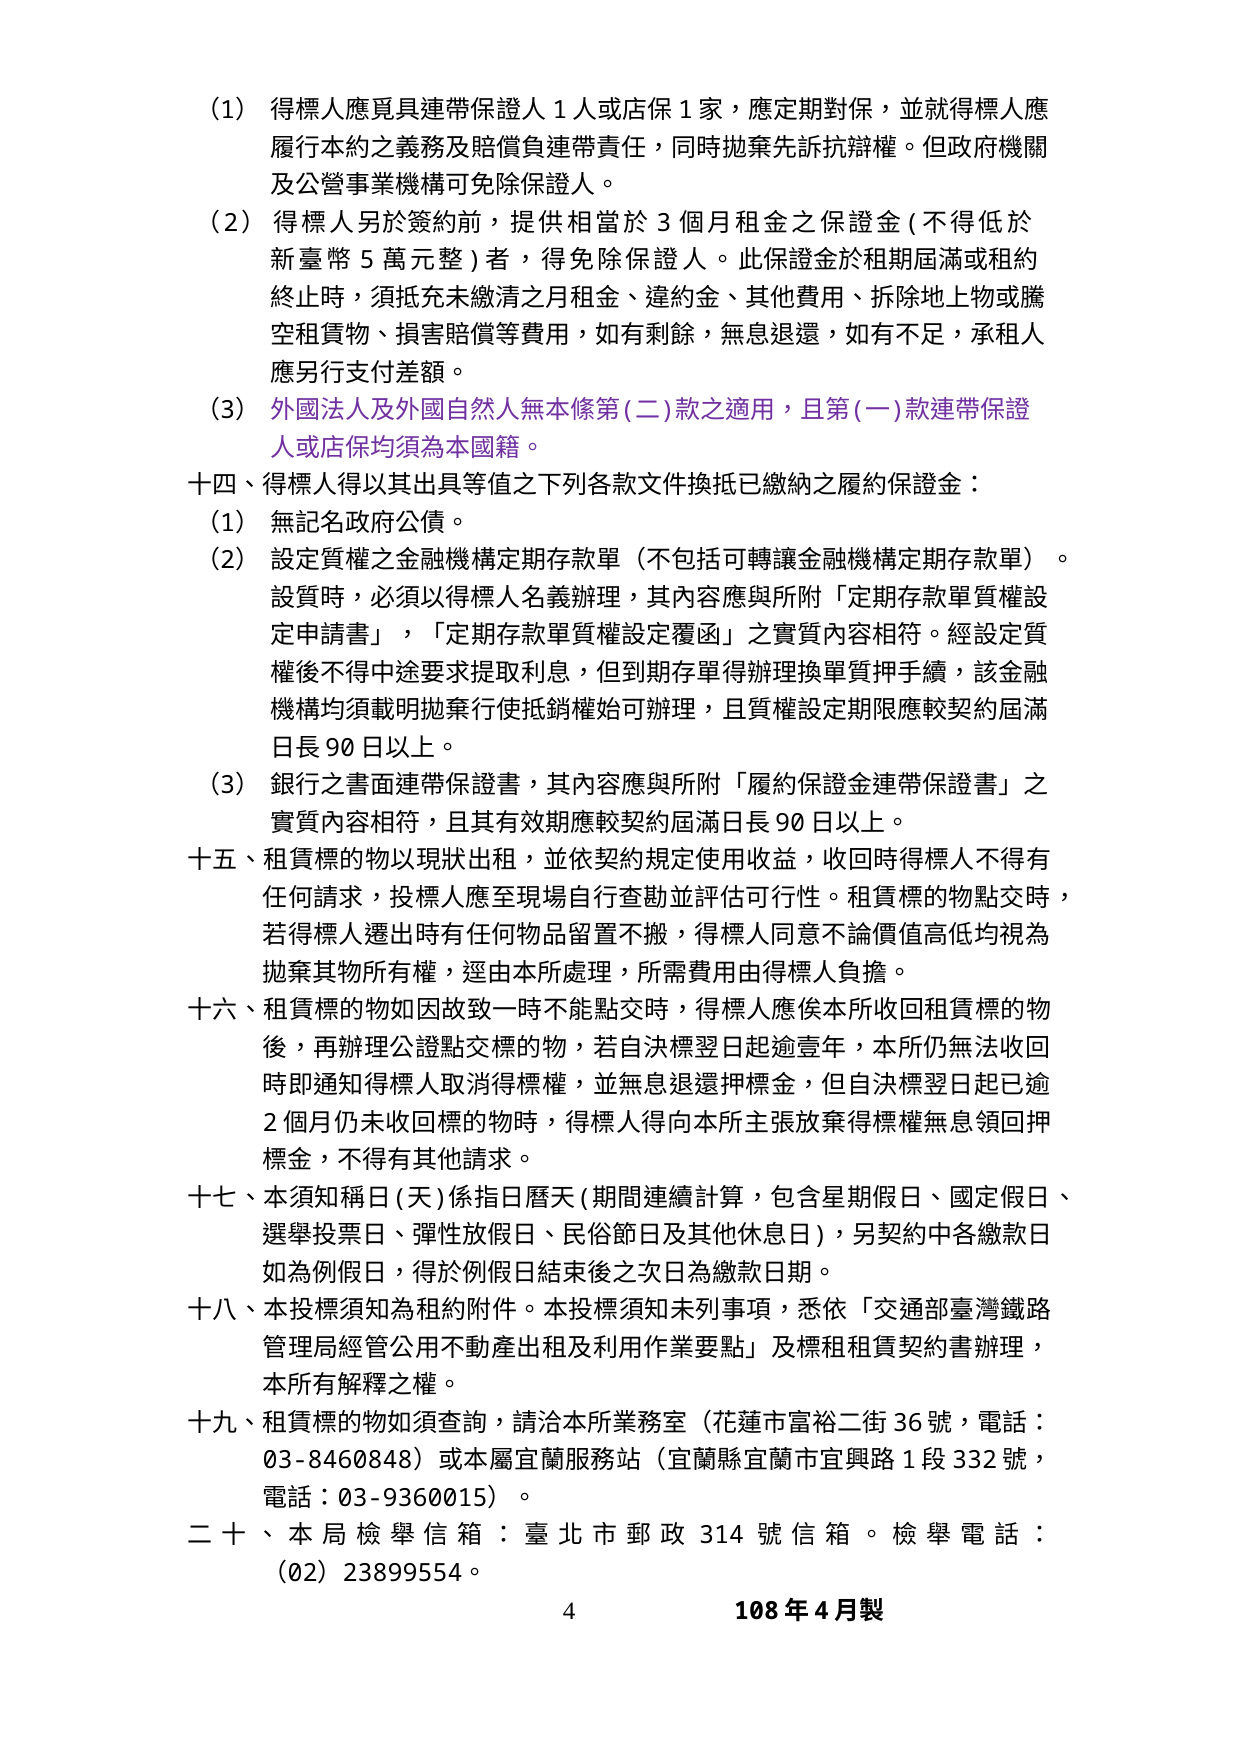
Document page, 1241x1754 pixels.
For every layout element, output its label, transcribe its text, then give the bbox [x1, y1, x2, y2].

text 十五、租賃標的物以現狀出租，並依契約規定使用收益，收回時得標人不得有任何請求，投標人應至現場自行查勘並評估可行性。租賃標的物點交時，若得標人遷出時有任何物品留置不搬，得標人同意不論價值高低均視為拋棄其物所有權，逕由本所處理，所需費用由得標人負擔。 [187, 839, 1053, 989]
list 外國法人及外國自然人無本絛第(二)款之適用，且第(一)款連帶保證人或店保均須為本國籍。 [195, 389, 1047, 464]
list 設定質權之金融機構定期存款單（不包括可轉讓金融機構定期存款單）。設質時，必須以得標人名義辦理，其內容應與所附「定期存款單質權設定申請書」，「定期存款單質權設定覆函」之實質內容相符。經設定質權後不得中途要求提取利息，但到期存單得辦理換單質押手續，該金融機構均須載明拋棄行使抵銷權始可辦理，且質權設定期限應較契約屆滿日長90日以上。 [195, 539, 1051, 764]
list 銀行之書面連帶保證書，其內容應與所附「履約保證金連帶保證書」之實質內容相符，且其有效期應較契約屆滿日長90日以上。 [195, 764, 1051, 839]
text 十八、本投標須知為租約附件。本投標須知未列事項，悉依「交通部臺灣鐵路管理局經管公用不動產出租及利用作業要點」及標租租賃契約書辦理，本所有解釋之權。 [187, 1289, 1053, 1401]
text 十四、得標人得以其出具等值之下列各款文件換抵已繳納之履約保證金： [187, 464, 1053, 501]
text 十九、租賃標的物如須查詢，請洽本所業務室（花蓮市富裕二街36號，電話：03-8460848）或本屬宜蘭服務站（宜蘭縣宜蘭市宜興路1段332號，電話：03-9360015）。 [187, 1401, 1053, 1514]
text 十七、本須知稱日(天)係指日曆天(期間連續計算，包含星期假日、國定假日、選舉投票日、彈性放假日、民俗節日及其他休息日)，另契約中各繳款日如為例假日，得於例假日結束後之次日為繳款日期。 [187, 1176, 1053, 1289]
list 得標人應覓具連帶保證人1人或店保1家，應定期對保，並就得標人應履行本約之義務及賠償負連帶責任，同時拋棄先訴抗辯權。但政府機關及公營事業機構可免除保證人。 [195, 89, 1051, 201]
text 十六、租賃標的物如因故致一時不能點交時，得標人應俟本所收回租賃標的物後，再辦理公證點交標的物，若自決標翌日起逾壹年，本所仍無法收回時即通知得標人取消得標權，並無息退還押標金，但自決標翌日起已逾2個月仍未收回標的物時，得標人得向本所主張放棄得標權無息領回押標金，不得有其他請求。 [187, 989, 1053, 1176]
list 得標人另於簽約前，提供相當於3個月租金之保證金(不得低於新臺幣5萬元整)者，得免除保證人。此保證金於租期屆滿或租約終止時，須抵充未繳清之月租金、違約金、其他費用、拆除地上物或騰空租賃物、損害賠償等費用，如有剩餘，無息退還，如有不足，承租人應另行支付差額。 [195, 201, 1047, 389]
list 無記名政府公債。 [195, 501, 1051, 539]
text 二十、本局檢舉信箱：臺北市郵政314號信箱。檢舉電話：（02）23899554。 [187, 1514, 1053, 1589]
